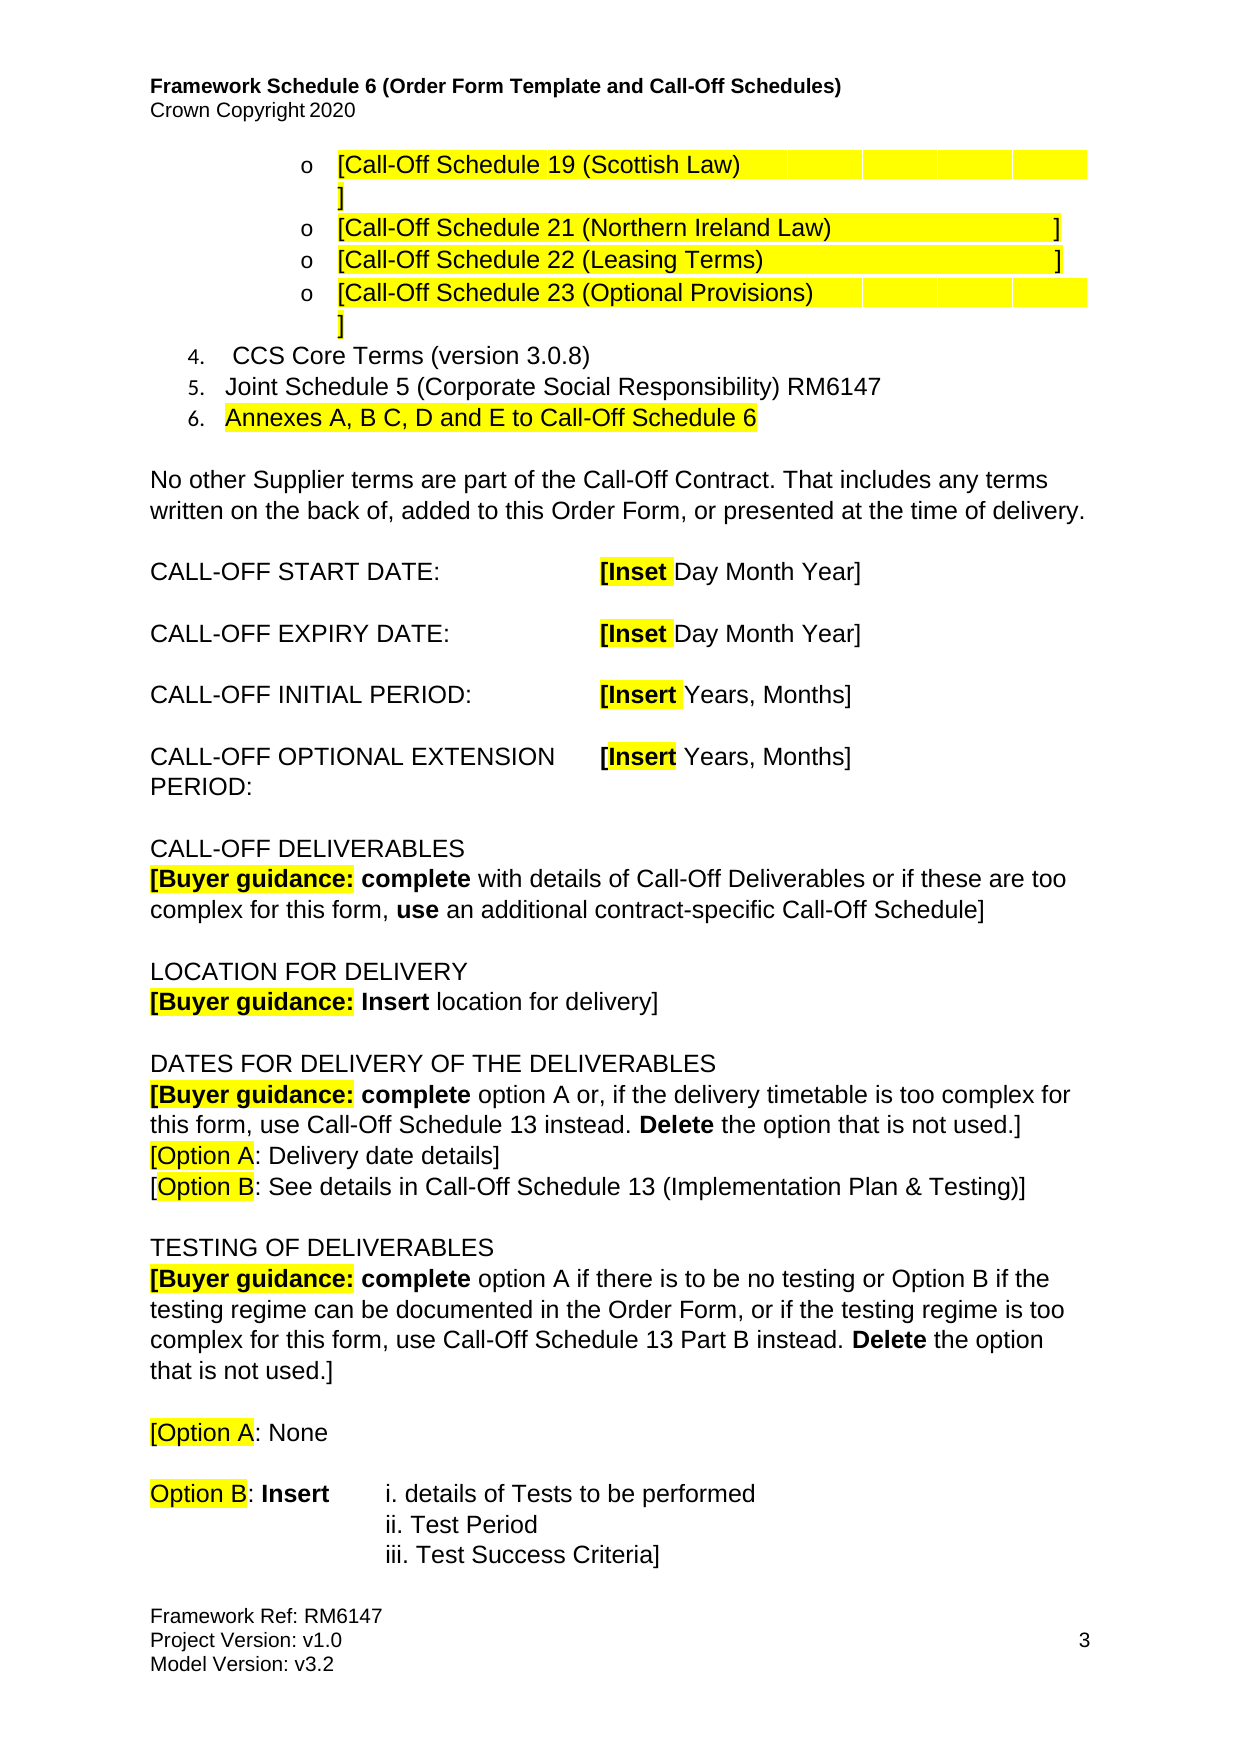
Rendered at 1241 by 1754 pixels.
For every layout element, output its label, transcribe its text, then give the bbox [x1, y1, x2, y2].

list [Call-Off Schedule 22 (Leasing Terms) ] [300, 245, 1090, 276]
list [Call-Off Schedule 21 (Northern Ireland Law) ] [300, 213, 1090, 243]
text DATES FOR DELIVERY OF THE DELIVERABLES [150, 1049, 1090, 1078]
text CALL-OFF START DATE: [Inset Day Month Year] [150, 557, 1090, 586]
text CALL-OFF INITIAL PERIOD: [Insert Years, Months] [150, 680, 1090, 709]
text No other Supplier terms are part of the Call-Off Contract. That includes any terms written on the back of, added to this Order Form, or presented at the time of delivery. [150, 465, 1090, 524]
text [Option B: See details in Call-Off Schedule 13 (Implementation Plan & Testing)] [150, 1172, 1090, 1201]
text [Option A: None [150, 1418, 1090, 1446]
list [Call-Off Schedule 19 (Scottish Law) ] [300, 150, 1090, 211]
text CALL-OFF EXPIRY DATE: [Inset Day Month Year] [150, 619, 1090, 647]
text iii. Test Success Criteria] [150, 1541, 1090, 1569]
text PERIOD: [150, 772, 1090, 801]
text LOCATION FOR DELIVERY [150, 957, 1090, 985]
text TESTING OF DELIVERABLES [150, 1233, 1090, 1262]
text Option B: Insert i. details of Tests to be performed [150, 1479, 1090, 1508]
text [Buyer guidance: complete with details of Call-Off Deliverables or if these are too complex for this form, use an additional contract-specific Call-Off Schedule] [150, 864, 1090, 924]
list CCS Core Terms (version 3.0.8) [187, 341, 1090, 370]
text [Buyer guidance: Insert location for delivery] [150, 987, 1090, 1016]
text ii. Test Period [150, 1510, 1090, 1538]
text [Buyer guidance: complete option A if there is to be no testing or Option B if the testing regime can be documented in the Order Form, or if the testing regime is too complex for this form, use Call-Off Schedule 13 Part B instead. Delete the option that is not used.] [150, 1264, 1090, 1385]
text [Buyer guidance: complete option A or, if the delivery timetable is too complex for this form, use Call-Off Schedule 13 instead. Delete the option that is not used.] [150, 1079, 1090, 1139]
list Annexes A, B C, D and E to Call-Off Schedule 6 [187, 403, 1090, 432]
text [Option A: Delivery date details] [150, 1141, 1090, 1170]
text CALL-OFF DELIVERABLES [150, 834, 1090, 862]
list Joint Schedule 5 (Corporate Social Responsibility) RM6147 [187, 372, 1090, 401]
text CALL-OFF OPTIONAL EXTENSION [Insert Years, Months] [150, 742, 1090, 770]
list [Call-Off Schedule 23 (Optional Provisions) ] [300, 278, 1090, 339]
